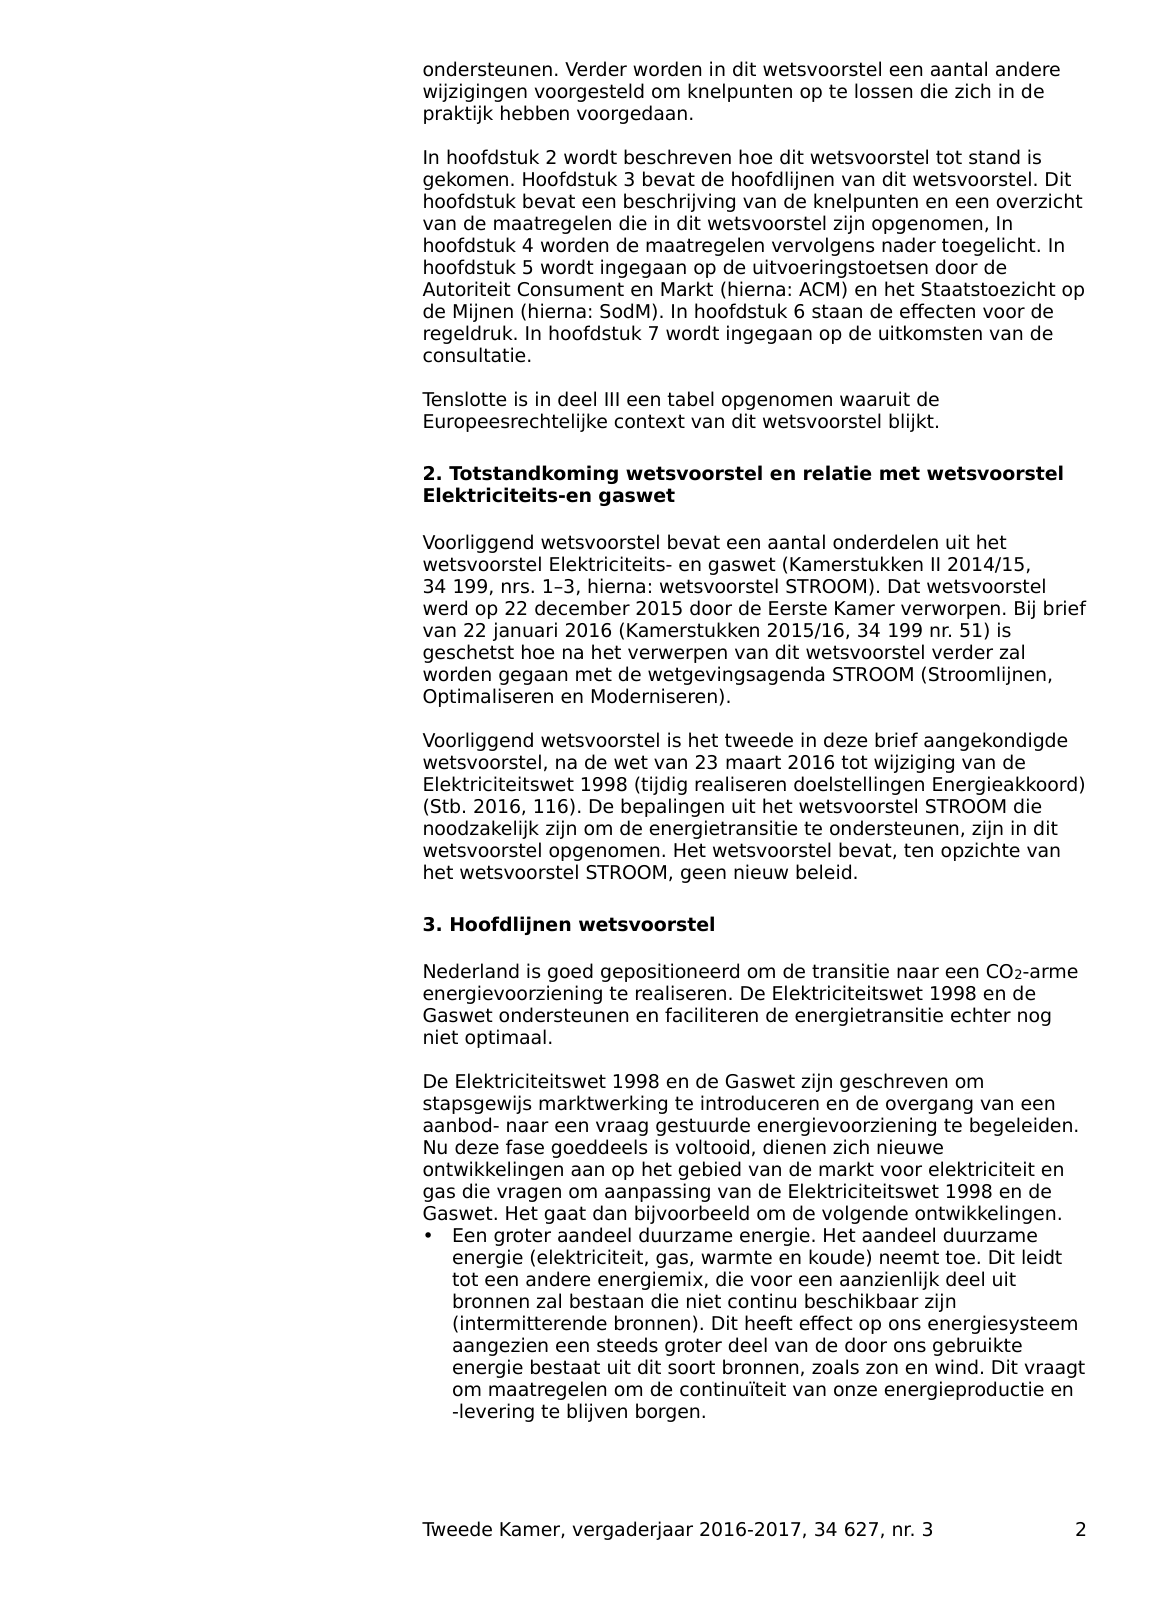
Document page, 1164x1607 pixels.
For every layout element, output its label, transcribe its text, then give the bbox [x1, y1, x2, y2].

text ondersteunen. Verder worden in dit wetsvoorstel een aantal andere wijzigingen voorgesteld om knelpunten op te lossen die zich in de praktijk hebben voorgedaan. [422, 59, 1087, 125]
text Tenslotte is in deel III een tabel opgenomen waaruit de Europeesrechtelijke context van dit wetsvoorstel blijkt. [422, 389, 1087, 433]
text De Elektriciteitswet 1998 en de Gaswet zijn geschreven om stapsgewijs marktwerking te introduceren en de overgang van een aanbod- naar een vraag gestuurde energievoorziening te begeleiden. Nu deze fase goeddeels is voltooid, dienen zich nieuwe ontwikkelingen aan op het gebied van de markt voor elektriciteit en gas die vragen om aanpassing van de Elektriciteitswet 1998 en de Gaswet. Het gaat dan bijvoorbeeld om de volgende ontwikkelingen. [422, 1071, 1087, 1225]
text • Een groter aandeel duurzame energie. Het aandeel duurzame energie (elektriciteit, gas, warmte en koude) neemt toe. Dit leidt tot een andere energiemix, die voor een aanzienlijk deel uit bronnen zal bestaan die niet continu beschikbaar zijn (intermitterende bronnen). Dit heeft effect op ons energiesysteem aangezien een steeds groter deel van de door ons gebruikte energie bestaat uit dit soort bronnen, zoals zon en wind. Dit vraagt om maatregelen om de continuïteit van onze energieproductie en -levering te blijven borgen. [422, 1225, 1087, 1423]
subtitle 3. Hoofdlijnen wetsvoorstel [422, 914, 1087, 936]
text Voorliggend wetsvoorstel bevat een aantal onderdelen uit het wetsvoorstel Elektriciteits- en gaswet (Kamerstukken II 2014/15, 34 199, nrs. 1–3, hierna: wetsvoorstel STROOM). Dat wetsvoorstel werd op 22 december 2015 door de Eerste Kamer verworpen. Bij brief van 22 januari 2016 (Kamerstukken 2015/16, 34 199 nr. 51) is geschetst hoe na het verwerpen van dit wetsvoorstel verder zal worden gegaan met de wetgevingsagenda STROOM (Stroomlijnen, Optimaliseren en Moderniseren). [422, 532, 1087, 708]
text Nederland is goed gepositioneerd om de transitie naar een CO2-arme energievoorziening te realiseren. De Elektriciteitswet 1998 en de Gaswet ondersteunen en faciliteren de energietransitie echter nog niet optimaal. [422, 961, 1087, 1049]
subtitle 2. Totstandkoming wetsvoorstel en relatie met wetsvoorstel Elektriciteits-en gaswet [422, 463, 1087, 507]
text In hoofdstuk 2 wordt beschreven hoe dit wetsvoorstel tot stand is gekomen. Hoofdstuk 3 bevat de hoofdlijnen van dit wetsvoorstel. Dit hoofdstuk bevat een beschrijving van de knelpunten en een overzicht van de maatregelen die in dit wetsvoorstel zijn opgenomen, In hoofdstuk 4 worden de maatregelen vervolgens nader toegelicht. In hoofdstuk 5 wordt ingegaan op de uitvoeringstoetsen door de Autoriteit Consument en Markt (hierna: ACM) en het Staatstoezicht op de Mijnen (hierna: SodM). In hoofdstuk 6 staan de effecten voor de regeldruk. In hoofdstuk 7 wordt ingegaan op de uitkomsten van de consultatie. [422, 147, 1087, 367]
text Voorliggend wetsvoorstel is het tweede in deze brief aangekondigde wetsvoorstel, na de wet van 23 maart 2016 tot wijziging van de Elektriciteitswet 1998 (tijdig realiseren doelstellingen Energieakkoord) (Stb. 2016, 116). De bepalingen uit het wetsvoorstel STROOM die noodzakelijk zijn om de energietransitie te ondersteunen, zijn in dit wetsvoorstel opgenomen. Het wetsvoorstel bevat, ten opzichte van het wetsvoorstel STROOM, geen nieuw beleid. [422, 730, 1087, 884]
